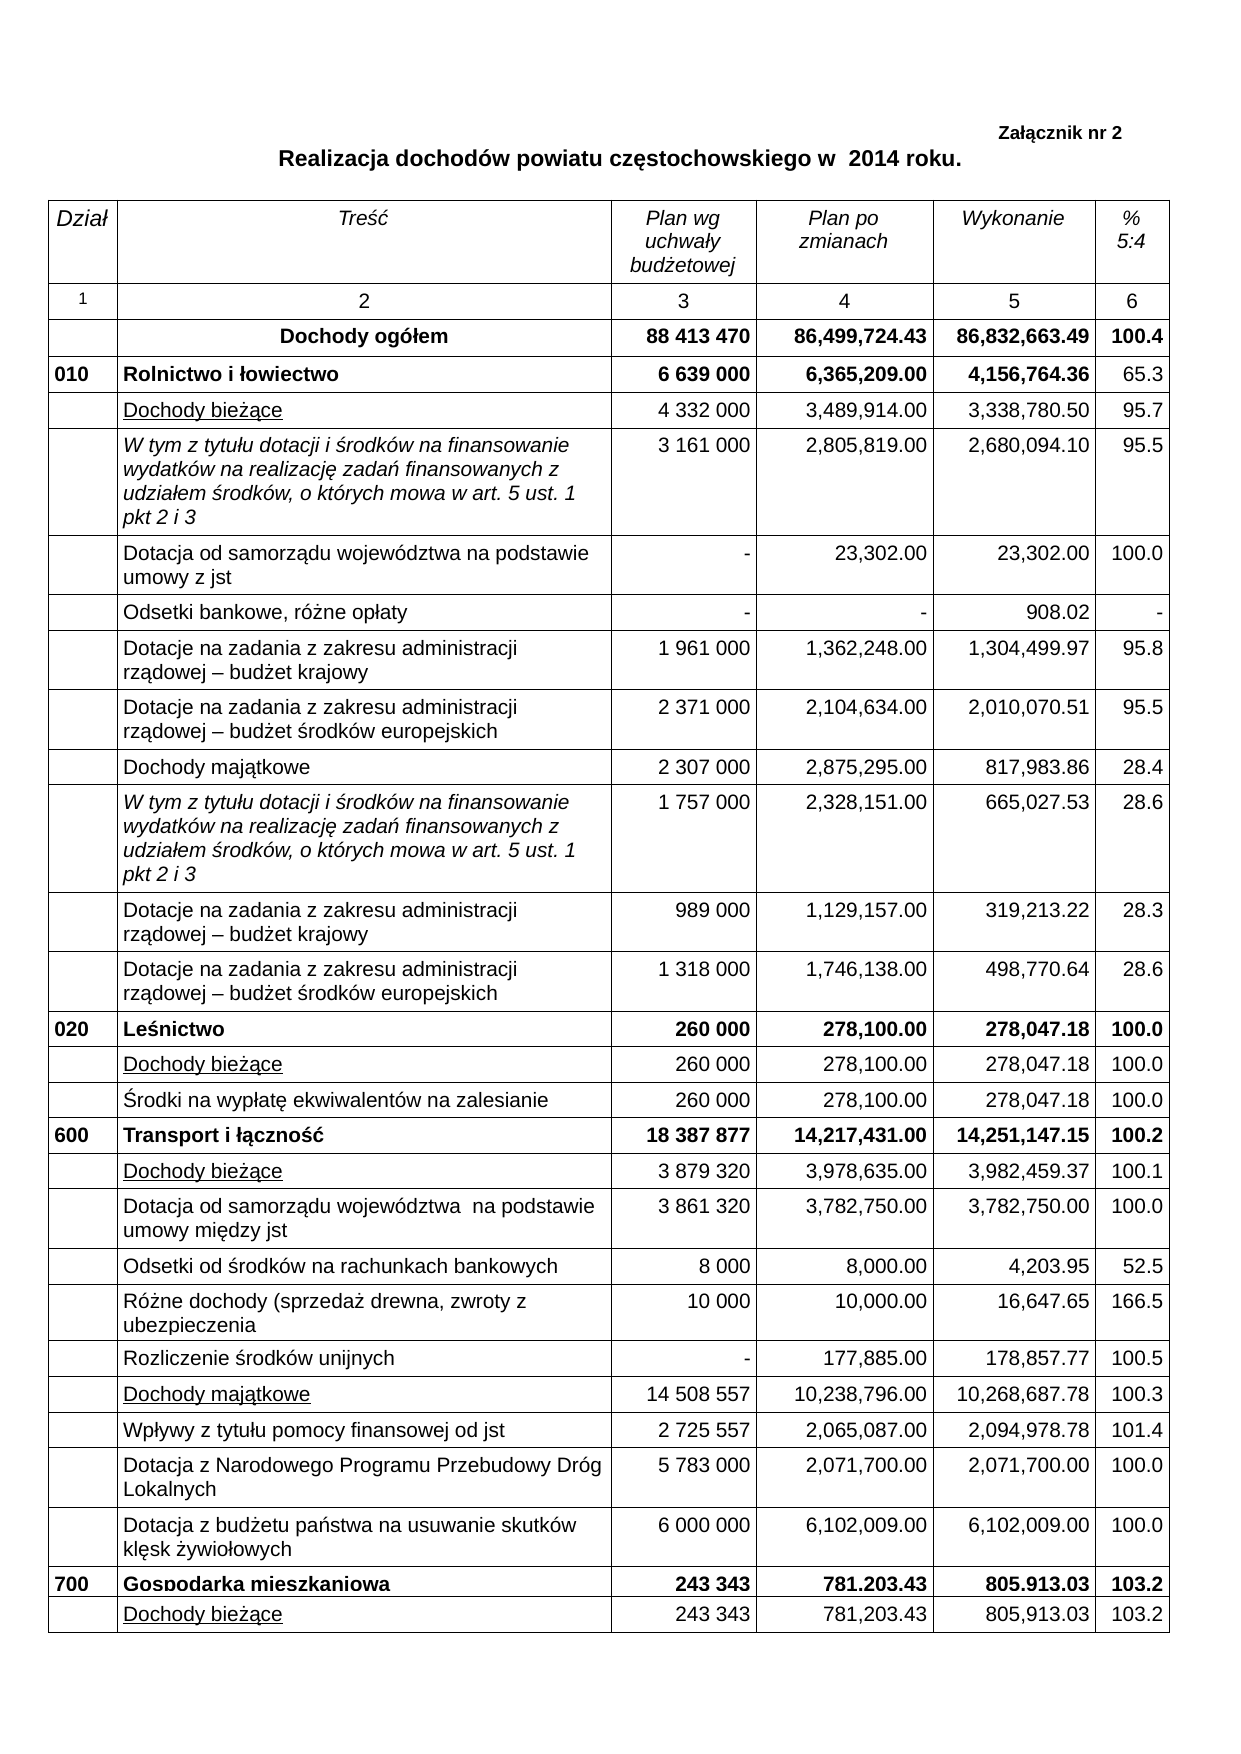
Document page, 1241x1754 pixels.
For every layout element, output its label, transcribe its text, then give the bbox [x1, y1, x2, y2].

table_cell 28,6 [1096, 952, 1169, 1011]
table_cell Dochody majątkowe [118, 1377, 611, 1412]
table_cell 600 [49, 1118, 117, 1153]
table_cell 3 782 750,00 [934, 1189, 1095, 1248]
table_cell 665 027,53 [934, 785, 1095, 892]
table_cell 1 746 138,00 [757, 952, 933, 1011]
table_header Plan po zmianach [757, 201, 933, 283]
table_cell 86 499 724,43 [757, 320, 933, 356]
table_cell 18 387 877 [612, 1118, 756, 1153]
table_cell 4 156 764,36 [934, 357, 1095, 392]
table_cell - [612, 1341, 756, 1376]
table_cell 100,4 [1096, 320, 1169, 356]
table_cell [49, 1154, 117, 1188]
table_cell Odsetki bankowe, różne opłaty [118, 595, 611, 630]
table_cell 1 318 000 [612, 952, 756, 1011]
table_cell [49, 393, 117, 427]
table_cell 2 805 819,00 [757, 429, 933, 535]
table_cell 14 251 147,15 [934, 1118, 1095, 1153]
table_cell 95,5 [1096, 429, 1169, 535]
table_cell 95,8 [1096, 631, 1169, 689]
table_cell Dochody majątkowe [118, 750, 611, 784]
text Realizacja dochodów powiatu częstochowskiego w 2014 roku. [118, 144, 1122, 171]
table_cell 2 371 000 [612, 690, 756, 749]
table_cell 3 161 000 [612, 429, 756, 535]
table_cell Transport i łączność [118, 1118, 611, 1153]
table_cell 2 010 070,51 [934, 690, 1095, 749]
table_cell 65,3 [1096, 357, 1169, 392]
table_cell Dotacje na zadania z zakresu administracji rządowej – budżet krajowy [118, 631, 611, 689]
table_cell 1 129 157,00 [757, 893, 933, 951]
table_cell 6 102 009,00 [757, 1508, 933, 1566]
table_cell [49, 1341, 117, 1376]
table_cell 10 238 796,00 [757, 1377, 933, 1412]
table_cell 52,5 [1096, 1249, 1169, 1283]
table_cell Dotacja od samorządu województwa na podstawie umowy z jst [118, 536, 611, 594]
table_cell 908,02 [934, 595, 1095, 630]
table_cell 2 094 978,78 [934, 1413, 1095, 1447]
table_cell [49, 952, 117, 1011]
table_cell 243 343 [612, 1567, 756, 1596]
table_cell 10 268 687,78 [934, 1377, 1095, 1412]
table_cell 319 213,22 [934, 893, 1095, 951]
table_header % 5:4 [1096, 201, 1169, 283]
table_cell 010 [49, 357, 117, 392]
table_cell Dochody ogółem [118, 320, 611, 356]
table_cell 5 783 000 [612, 1448, 756, 1507]
table_cell - [1096, 595, 1169, 630]
table_cell [49, 1047, 117, 1082]
table_cell 278 100,00 [757, 1012, 933, 1046]
table_cell - [757, 595, 933, 630]
table_cell 2 307 000 [612, 750, 756, 784]
table_cell 95,5 [1096, 690, 1169, 749]
table_cell [49, 1083, 117, 1117]
table_cell 260 000 [612, 1012, 756, 1046]
table_header Wykonanie [934, 201, 1095, 283]
table_cell 1 [49, 284, 117, 318]
table_cell 1 362 248,00 [757, 631, 933, 689]
table_cell 278 047,18 [934, 1047, 1095, 1082]
table_cell 4 332 000 [612, 393, 756, 427]
table_cell 2 071 700,00 [934, 1448, 1095, 1507]
table_cell 100,5 [1096, 1341, 1169, 1376]
table_cell 28,3 [1096, 893, 1169, 951]
table_cell 16 647,65 [934, 1285, 1095, 1340]
table_cell 260 000 [612, 1047, 756, 1082]
table_cell 781 203,43 [757, 1597, 933, 1632]
table_cell [49, 429, 117, 535]
table_cell [49, 1508, 117, 1566]
table_cell 4 [757, 284, 933, 318]
table_header Treść [118, 201, 611, 283]
table_cell 1 961 000 [612, 631, 756, 689]
table_cell 3 982 459,37 [934, 1154, 1095, 1188]
table_cell 1 757 000 [612, 785, 756, 892]
table_cell 3 861 320 [612, 1189, 756, 1248]
table_cell 178 857,77 [934, 1341, 1095, 1376]
table_cell 100,0 [1096, 1448, 1169, 1507]
table_cell 700 [49, 1567, 117, 1596]
table_cell 3 489 914,00 [757, 393, 933, 427]
table_cell Dotacja z budżetu państwa na usuwanie skutków klęsk żywiołowych [118, 1508, 611, 1566]
table_cell 5 [934, 284, 1095, 318]
table_cell 260 000 [612, 1083, 756, 1117]
table_cell 3 [612, 284, 756, 318]
table_cell 100,0 [1096, 1047, 1169, 1082]
table_cell 10 000,00 [757, 1285, 933, 1340]
table_cell 14 217 431,00 [757, 1118, 933, 1153]
table_cell W tym z tytułu dotacji i środków na finansowanie wydatków na realizację zadań finansowanych z udziałem środków, o których mowa w art. 5 ust. 1 pkt 2 i 3 [118, 429, 611, 535]
table_header Dział [49, 201, 117, 283]
table_cell 781 203,43 [757, 1567, 933, 1596]
table_cell Dotacje na zadania z zakresu administracji rządowej – budżet środków europejskich [118, 952, 611, 1011]
table_cell 8 000 [612, 1249, 756, 1283]
table_cell [49, 1189, 117, 1248]
table_cell 166,5 [1096, 1285, 1169, 1340]
table_cell [49, 1413, 117, 1447]
table_cell Rolnictwo i łowiectwo [118, 357, 611, 392]
table_cell Leśnictwo [118, 1012, 611, 1046]
table_cell Dochody bieżące [118, 1597, 611, 1632]
table_cell 100,0 [1096, 1189, 1169, 1248]
table_cell W tym z tytułu dotacji i środków na finansowanie wydatków na realizację zadań finansowanych z udziałem środków, o których mowa w art. 5 ust. 1 pkt 2 i 3 [118, 785, 611, 892]
table_cell Dotacje na zadania z zakresu administracji rządowej – budżet środków europejskich [118, 690, 611, 749]
table_cell 278 100,00 [757, 1083, 933, 1117]
table_cell Różne dochody (sprzedaż drewna, zwroty z ubezpieczenia [118, 1285, 611, 1340]
table_cell 3 879 320 [612, 1154, 756, 1188]
table_cell 2 071 700,00 [757, 1448, 933, 1507]
table_cell 2 725 557 [612, 1413, 756, 1447]
table_cell 2 680 094,10 [934, 429, 1095, 535]
table_cell 6 [1096, 284, 1169, 318]
table_cell 243 343 [612, 1597, 756, 1632]
table_cell [49, 1448, 117, 1507]
table_cell 28,6 [1096, 785, 1169, 892]
table_cell [49, 631, 117, 689]
table_cell 6 000 000 [612, 1508, 756, 1566]
table_cell - [612, 536, 756, 594]
table_cell 2 [118, 284, 611, 318]
table_cell 100,0 [1096, 1508, 1169, 1566]
table_cell [49, 893, 117, 951]
table_cell [49, 320, 117, 356]
table_cell [49, 1285, 117, 1340]
table_cell Dochody bieżące [118, 1154, 611, 1188]
table_cell 100,1 [1096, 1154, 1169, 1188]
table_cell 1 304 499,97 [934, 631, 1095, 689]
table_cell 6 102 009,00 [934, 1508, 1095, 1566]
table_cell Gospodarka mieszkaniowa [118, 1567, 611, 1596]
table_cell 177 885,00 [757, 1341, 933, 1376]
table_cell [49, 1249, 117, 1283]
table_cell 100,0 [1096, 536, 1169, 594]
table_cell 817 983,86 [934, 750, 1095, 784]
table_cell 278 047,18 [934, 1012, 1095, 1046]
table_cell Rozliczenie środków unijnych [118, 1341, 611, 1376]
table_cell 103,2 [1096, 1597, 1169, 1632]
table_cell 28,4 [1096, 750, 1169, 784]
table_cell Dochody bieżące [118, 393, 611, 427]
table_cell 2 328 151,00 [757, 785, 933, 892]
table_cell 6 639 000 [612, 357, 756, 392]
table_cell 100,0 [1096, 1083, 1169, 1117]
table_cell 805 913,03 [934, 1597, 1095, 1632]
table_cell 14 508 557 [612, 1377, 756, 1412]
table_cell Środki na wypłatę ekwiwalentów na zalesianie [118, 1083, 611, 1117]
table_cell - [612, 595, 756, 630]
table_cell 95,7 [1096, 393, 1169, 427]
table_cell 88 413 470 [612, 320, 756, 356]
table_cell [49, 750, 117, 784]
table_cell Odsetki od środków na rachunkach bankowych [118, 1249, 611, 1283]
table_cell 278 100,00 [757, 1047, 933, 1082]
table_cell Dotacja od samorządu województwa na podstawie umowy między jst [118, 1189, 611, 1248]
table_cell 3 338 780,50 [934, 393, 1095, 427]
table_cell 3 978 635,00 [757, 1154, 933, 1188]
table_cell 100,3 [1096, 1377, 1169, 1412]
table_cell [49, 595, 117, 630]
table_cell 3 782 750,00 [757, 1189, 933, 1248]
table_cell [49, 1377, 117, 1412]
table_cell 100,2 [1096, 1118, 1169, 1153]
table_cell 86 832 663,49 [934, 320, 1095, 356]
table_header Plan wg uchwały budżetowej [612, 201, 756, 283]
table_cell [49, 1597, 117, 1632]
table_cell Dotacje na zadania z zakresu administracji rządowej – budżet krajowy [118, 893, 611, 951]
table_cell 23 302,00 [934, 536, 1095, 594]
table_cell 2 104 634,00 [757, 690, 933, 749]
table_cell [49, 536, 117, 594]
table_cell 6 365 209,00 [757, 357, 933, 392]
table_cell 2 875 295,00 [757, 750, 933, 784]
table_cell [49, 690, 117, 749]
table_cell 805 913,03 [934, 1567, 1095, 1596]
table_cell 101,4 [1096, 1413, 1169, 1447]
table_cell 10 000 [612, 1285, 756, 1340]
table_cell 278 047,18 [934, 1083, 1095, 1117]
table_cell 020 [49, 1012, 117, 1046]
table_cell 498 770,64 [934, 952, 1095, 1011]
table_cell 2 065 087,00 [757, 1413, 933, 1447]
table_cell 8 000,00 [757, 1249, 933, 1283]
table_cell Wpływy z tytułu pomocy finansowej od jst [118, 1413, 611, 1447]
table_cell 103,2 [1096, 1567, 1169, 1596]
table_cell Dochody bieżące [118, 1047, 611, 1082]
table_cell 100,0 [1096, 1012, 1169, 1046]
table_cell [49, 785, 117, 892]
text Załącznik nr 2 [118, 118, 1122, 144]
table_cell 23 302,00 [757, 536, 933, 594]
table_cell 4 203,95 [934, 1249, 1095, 1283]
table_cell 989 000 [612, 893, 756, 951]
table_cell Dotacja z Narodowego Programu Przebudowy Dróg Lokalnych [118, 1448, 611, 1507]
